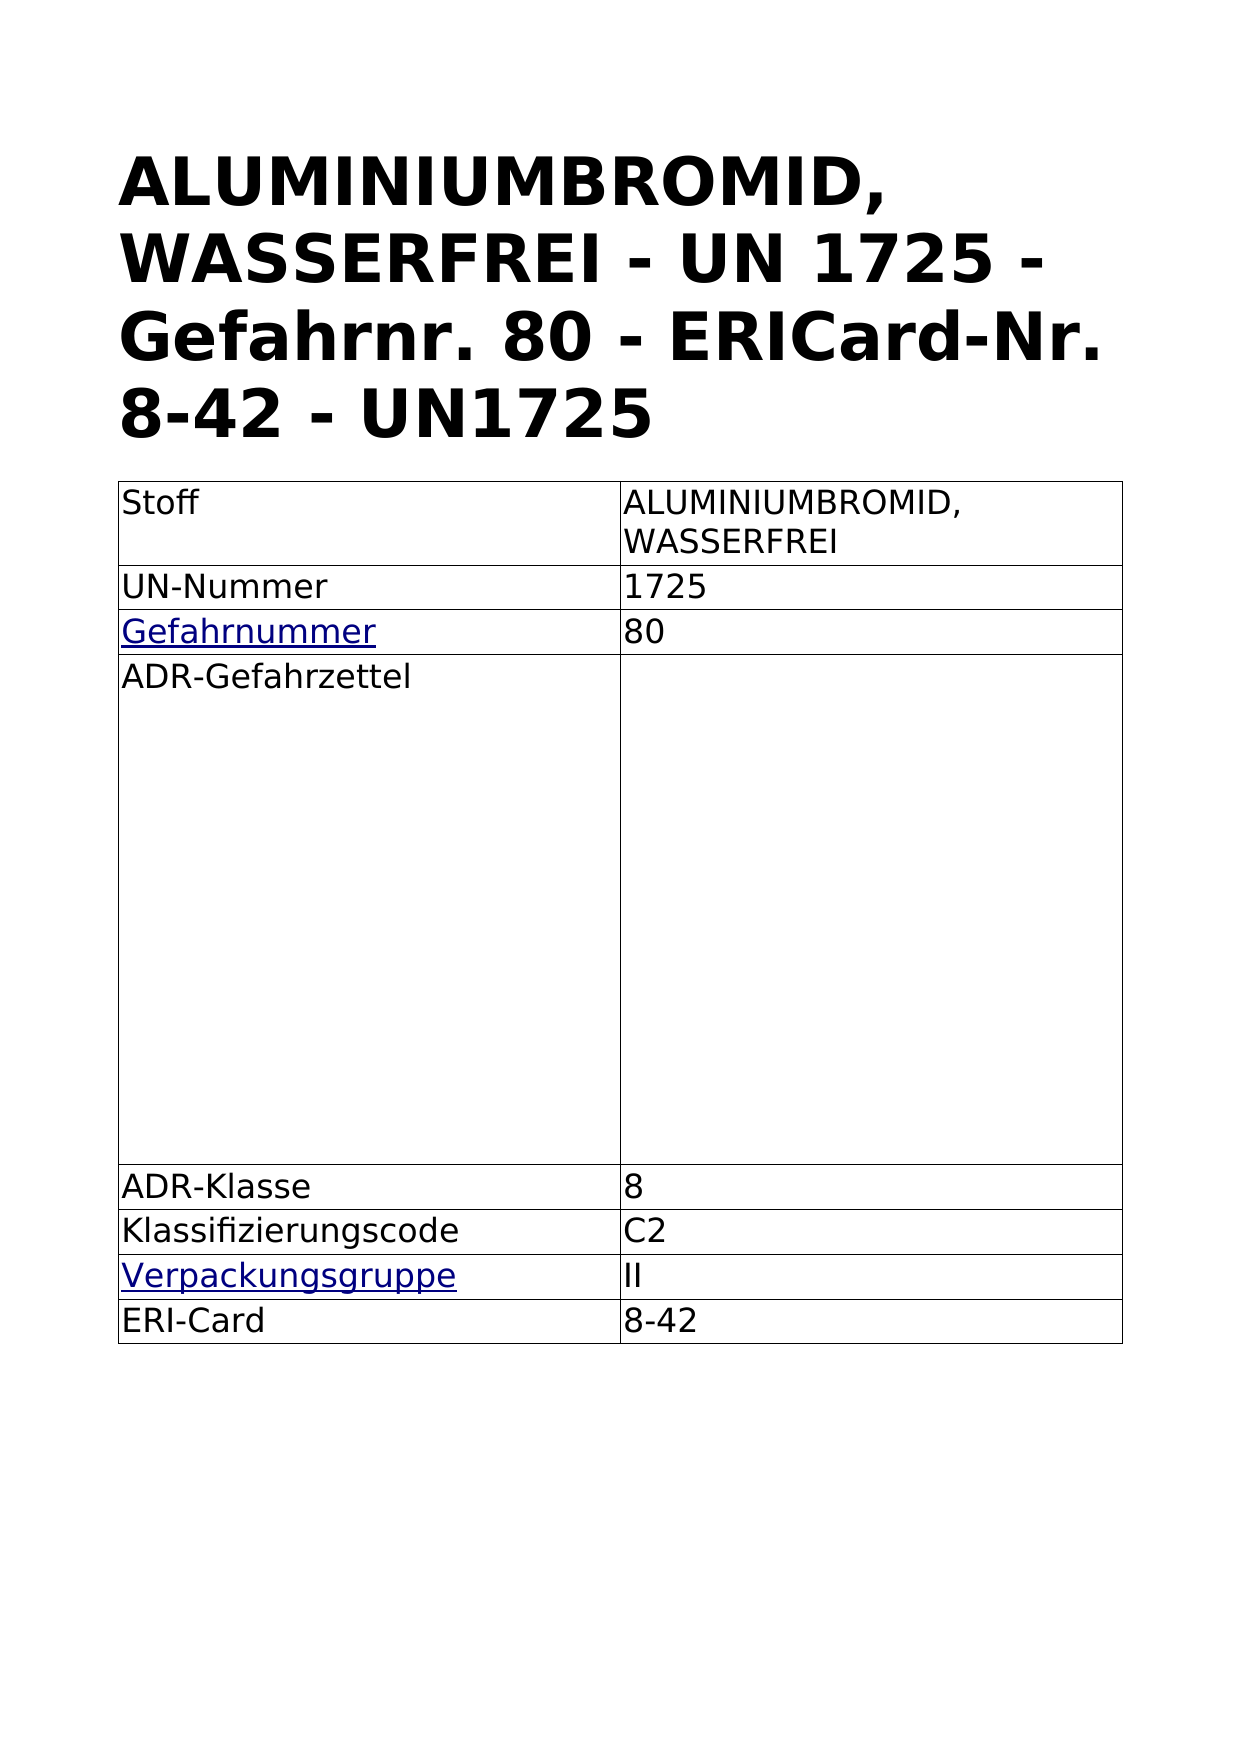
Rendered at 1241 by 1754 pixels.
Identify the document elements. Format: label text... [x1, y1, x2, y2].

table_cell ADR-Klasse [119, 1165, 620, 1209]
table_header Stoff [119, 482, 620, 564]
table_cell Verpackungsgruppe [119, 1255, 620, 1298]
table_cell II [621, 1255, 1122, 1298]
table_cell 8 [621, 1165, 1122, 1209]
table_cell 80 [621, 610, 1122, 654]
table_header ALUMINIUMBROMID, WASSERFREI [621, 482, 1122, 564]
table_cell [621, 655, 1122, 1164]
table_cell 8-42 [621, 1300, 1122, 1343]
table_cell UN-Nummer [119, 566, 620, 609]
table_cell Gefahrnummer [119, 610, 620, 654]
table_cell C2 [621, 1210, 1122, 1254]
table_cell Klassifizierungscode [119, 1210, 620, 1254]
table_cell ERI-Card [119, 1300, 620, 1343]
table_cell 1725 [621, 566, 1122, 609]
table_cell ADR-Gefahrzettel [119, 655, 620, 1164]
subtitle ALUMINIUMBROMID, WASSERFREI - UN 1725 - Gefahrnr. 80 - ERICard-Nr. 8-42 - UN1725 [118, 143, 1122, 453]
